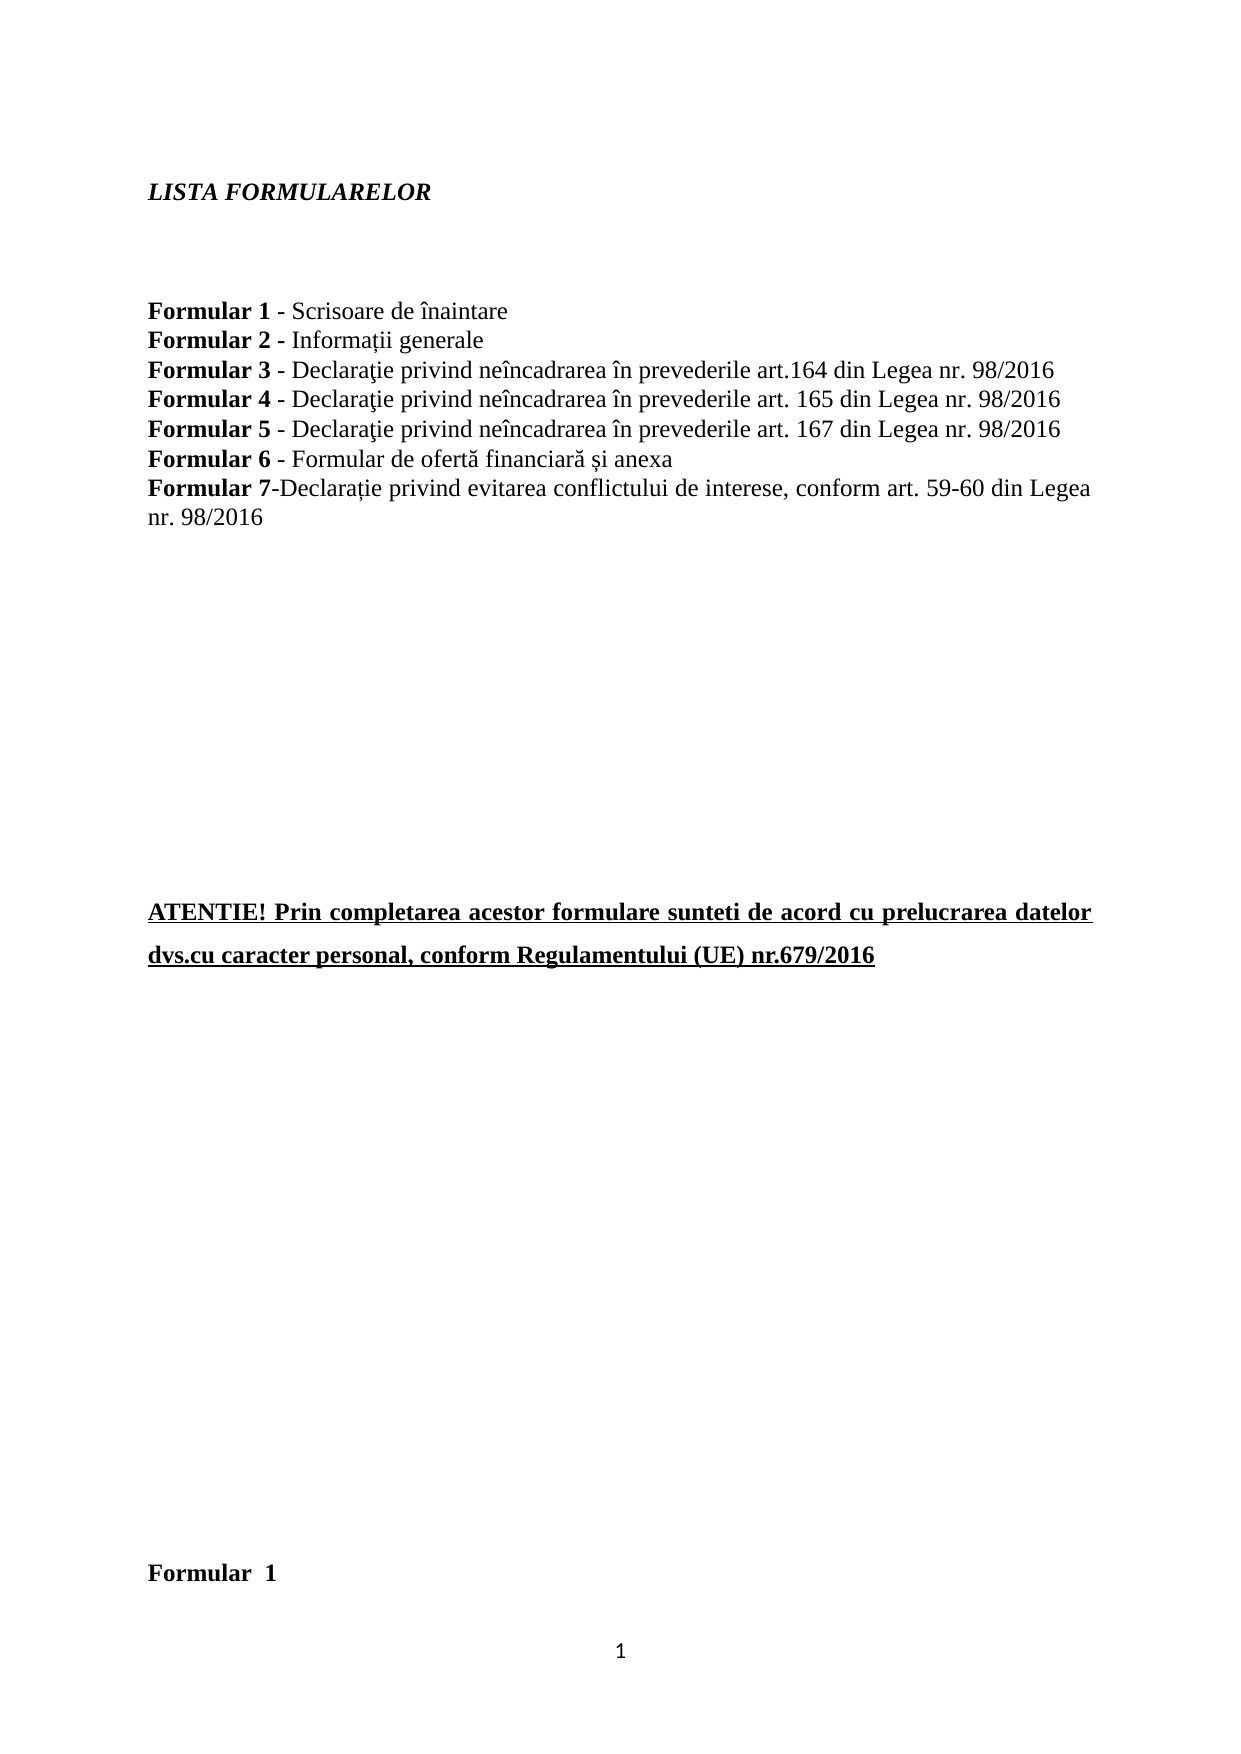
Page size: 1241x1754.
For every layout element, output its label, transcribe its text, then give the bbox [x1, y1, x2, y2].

text Formular 4 - Declaraţie privind neîncadrarea în prevederile art. 165 din Legea nr. 98/2016 [148, 384, 1092, 413]
text LISTA FORMULARELOR [148, 177, 1092, 206]
text Formular 1 [148, 1558, 1092, 1587]
text Formular 3 - Declaraţie privind neîncadrarea în prevederile art.164 din Legea nr. 98/2016 [148, 355, 1092, 384]
text ATENTIE! Prin completarea acestor formulare sunteti de acord cu prelucrarea datelor [148, 897, 1092, 922]
text Formular 1 - Scrisoare de înaintare [148, 296, 1092, 324]
text dvs.cu caracter personal, conform Regulamentului (UE) nr.679/2016 [148, 923, 1092, 969]
text Formular 6 - Formular de ofertă financiară și anexa [148, 444, 1092, 472]
text Formular 5 - Declaraţie privind neîncadrarea în prevederile art. 167 din Legea nr. 98/2016 [148, 414, 1092, 443]
text Formular 2 - Informații generale [148, 325, 1092, 354]
text Formular 7-Declarație privind evitarea conflictului de interese, conform art. 59-60 din Legea nr. 98/2016 [148, 473, 1092, 531]
